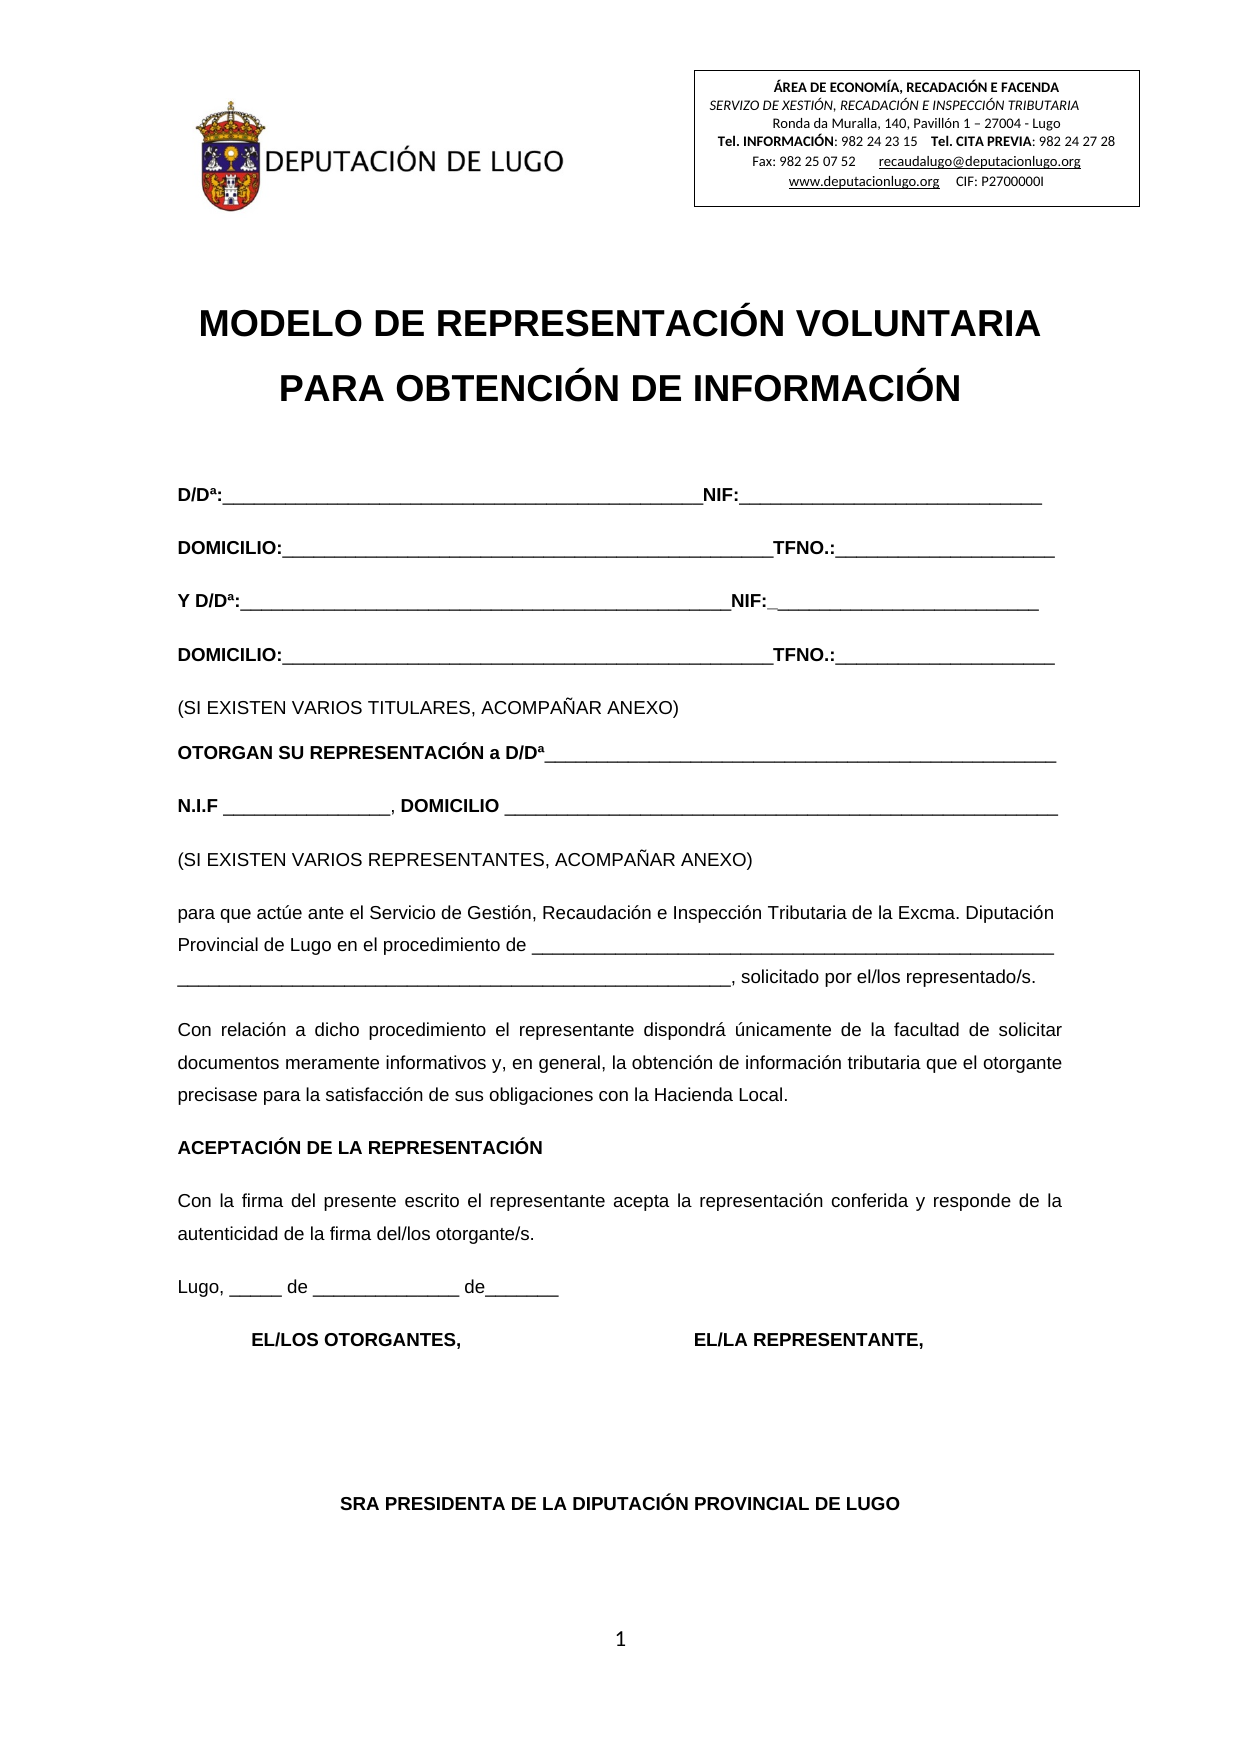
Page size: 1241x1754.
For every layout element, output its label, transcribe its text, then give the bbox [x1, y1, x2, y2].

text D/Dª:______________________________________________NIF:_____________________________ [177, 484, 1063, 506]
text MODELO DE REPRESENTACIÓN VOLUNTARIA PARA OBTENCIÓN DE INFORMACIÓN [177, 301, 1063, 409]
text (SI EXISTEN VARIOS TITULARES, ACOMPAÑAR ANEXO) [177, 696, 1063, 718]
text Y D/Dª:_______________________________________________NIF:__________________________ [177, 590, 1063, 612]
text N.I.F ________________, DOMICILIO _____________________________________________________ [177, 795, 1063, 817]
text ACEPTACIÓN DE LA REPRESENTACIÓN [177, 1137, 1063, 1158]
text (SI EXISTEN VARIOS REPRESENTANTES, ACOMPAÑAR ANEXO) [177, 848, 1063, 870]
text DOMICILIO:_______________________________________________TFNO.:_____________________ [177, 537, 1063, 559]
text EL/LOS OTORGANTES, EL/LA REPRESENTANTE, [177, 1328, 1063, 1350]
text OTORGAN SU REPRESENTACIÓN a D/Dª_________________________________________________ [177, 742, 1063, 764]
text Con la firma del presente escrito el representante acepta la representación conferida y responde de la autenticidad de la firma del/los otorgante/s. [177, 1190, 1063, 1244]
text Con relación a dicho procedimiento el representante dispondrá únicamente de la facultad de solicitar documentos meramente informativos y, en general, la obtención de información tributaria que el otorgante precisase para la satisfacción de sus obligaciones con la Hacienda Local. [177, 1019, 1063, 1105]
picture [192, 98, 572, 218]
text DOMICILIO:_______________________________________________TFNO.:_____________________ [177, 643, 1063, 665]
text Lugo, _____ de ______________ de_______ [177, 1275, 1063, 1297]
text SRA PRESIDENTA DE LA DIPUTACIÓN PROVINCIAL DE LUGO [177, 1493, 1063, 1515]
text para que actúe ante el Servicio de Gestión, Recaudación e Inspección Tributaria de la Excma. Diputación Provincial de Lugo en el procedimiento de __________________________________________________ _____________________________________________________, solicitado por el/los representado/s. [177, 901, 1063, 988]
